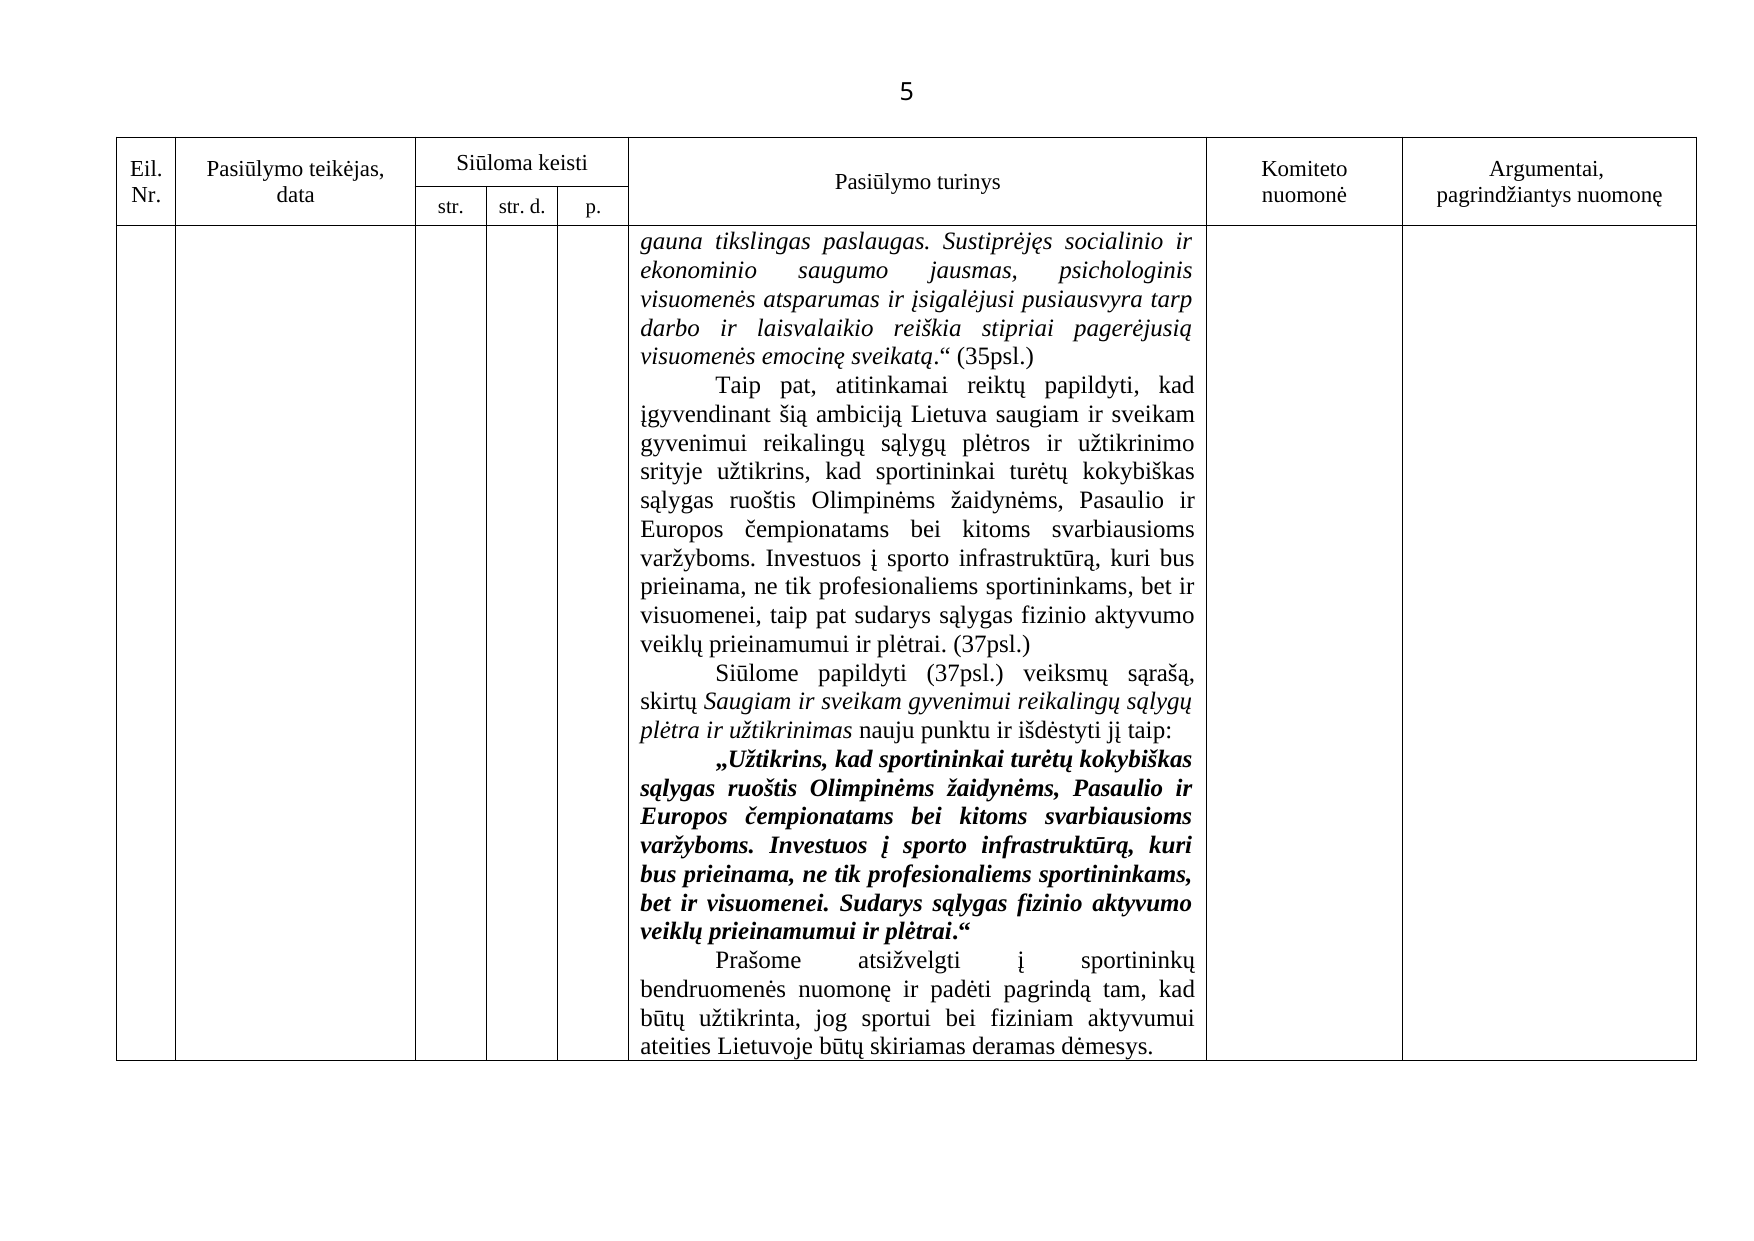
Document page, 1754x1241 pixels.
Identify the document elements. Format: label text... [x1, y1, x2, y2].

table_cell [1403, 226, 1696, 1060]
table_cell [117, 226, 175, 1060]
table_cell p. [558, 187, 628, 225]
table_cell str. d. [487, 187, 557, 225]
table_header Eil. Nr. [117, 138, 175, 225]
table_cell [487, 226, 557, 1060]
table_header Siūloma keisti [416, 138, 628, 186]
table_cell [416, 226, 486, 1060]
table_cell [176, 226, 415, 1060]
table_header Komiteto nuomonė [1207, 138, 1402, 225]
table_header Argumentai, pagrindžiantys nuomonę [1403, 138, 1696, 225]
table_cell str. [416, 187, 486, 225]
table_header Pasiūlymo teikėjas, data [176, 138, 415, 225]
table_cell [1207, 226, 1402, 1060]
table_header Pasiūlymo turinys [629, 138, 1206, 225]
table_cell [558, 226, 628, 1060]
table_cell gauna tikslingas paslaugas. Sustiprėjęs socialinio ir ekonominio saugumo jausmas, psichologinis visuomenės atsparumas ir įsigalėjusi pusiausvyra tarp darbo ir laisvalaikio reiškia stipriai pagerėjusią visuomenės emocinę sveikatą.“ (35psl.) Taip pat, atitinkamai reiktų papildyti, kad įgyvendinant šią ambiciją Lietuva saugiam ir sveikam gyvenimui reikalingų sąlygų plėtros ir užtikrinimo srityje užtikrins, kad sportininkai turėtų kokybiškas sąlygas ruoštis Olimpinėms žaidynėms, Pasaulio ir Europos čempionatams bei kitoms svarbiausioms varžyboms. Investuos į sporto infrastruktūrą, kuri bus prieinama, ne tik profesionaliems sportininkams, bet ir visuomenei, taip pat sudarys sąlygas fizinio aktyvumo veiklų prieinamumui ir plėtrai. (37psl.) Siūlome papildyti (37psl.) veiksmų sąrašą, skirtų Saugiam ir sveikam gyvenimui reikalingų sąlygų plėtra ir užtikrinimas nauju punktu ir išdėstyti jį taip: „Užtikrins, kad sportininkai turėtų kokybiškas sąlygas ruoštis Olimpinėms žaidynėms, Pasaulio ir Europos čempionatams bei kitoms svarbiausioms varžyboms. Investuos į sporto infrastruktūrą, kuri bus prieinama, ne tik profesionaliems sportininkams, bet ir visuomenei. Sudarys sąlygas fizinio aktyvumo veiklų prieinamumui ir plėtrai.“ Prašome atsižvelgti į sportininkų bendruomenės nuomonę ir padėti pagrindą tam, kad būtų užtikrinta, jog sportui bei fiziniam aktyvumui ateities Lietuvoje būtų skiriamas deramas dėmesys. [629, 226, 1206, 1060]
